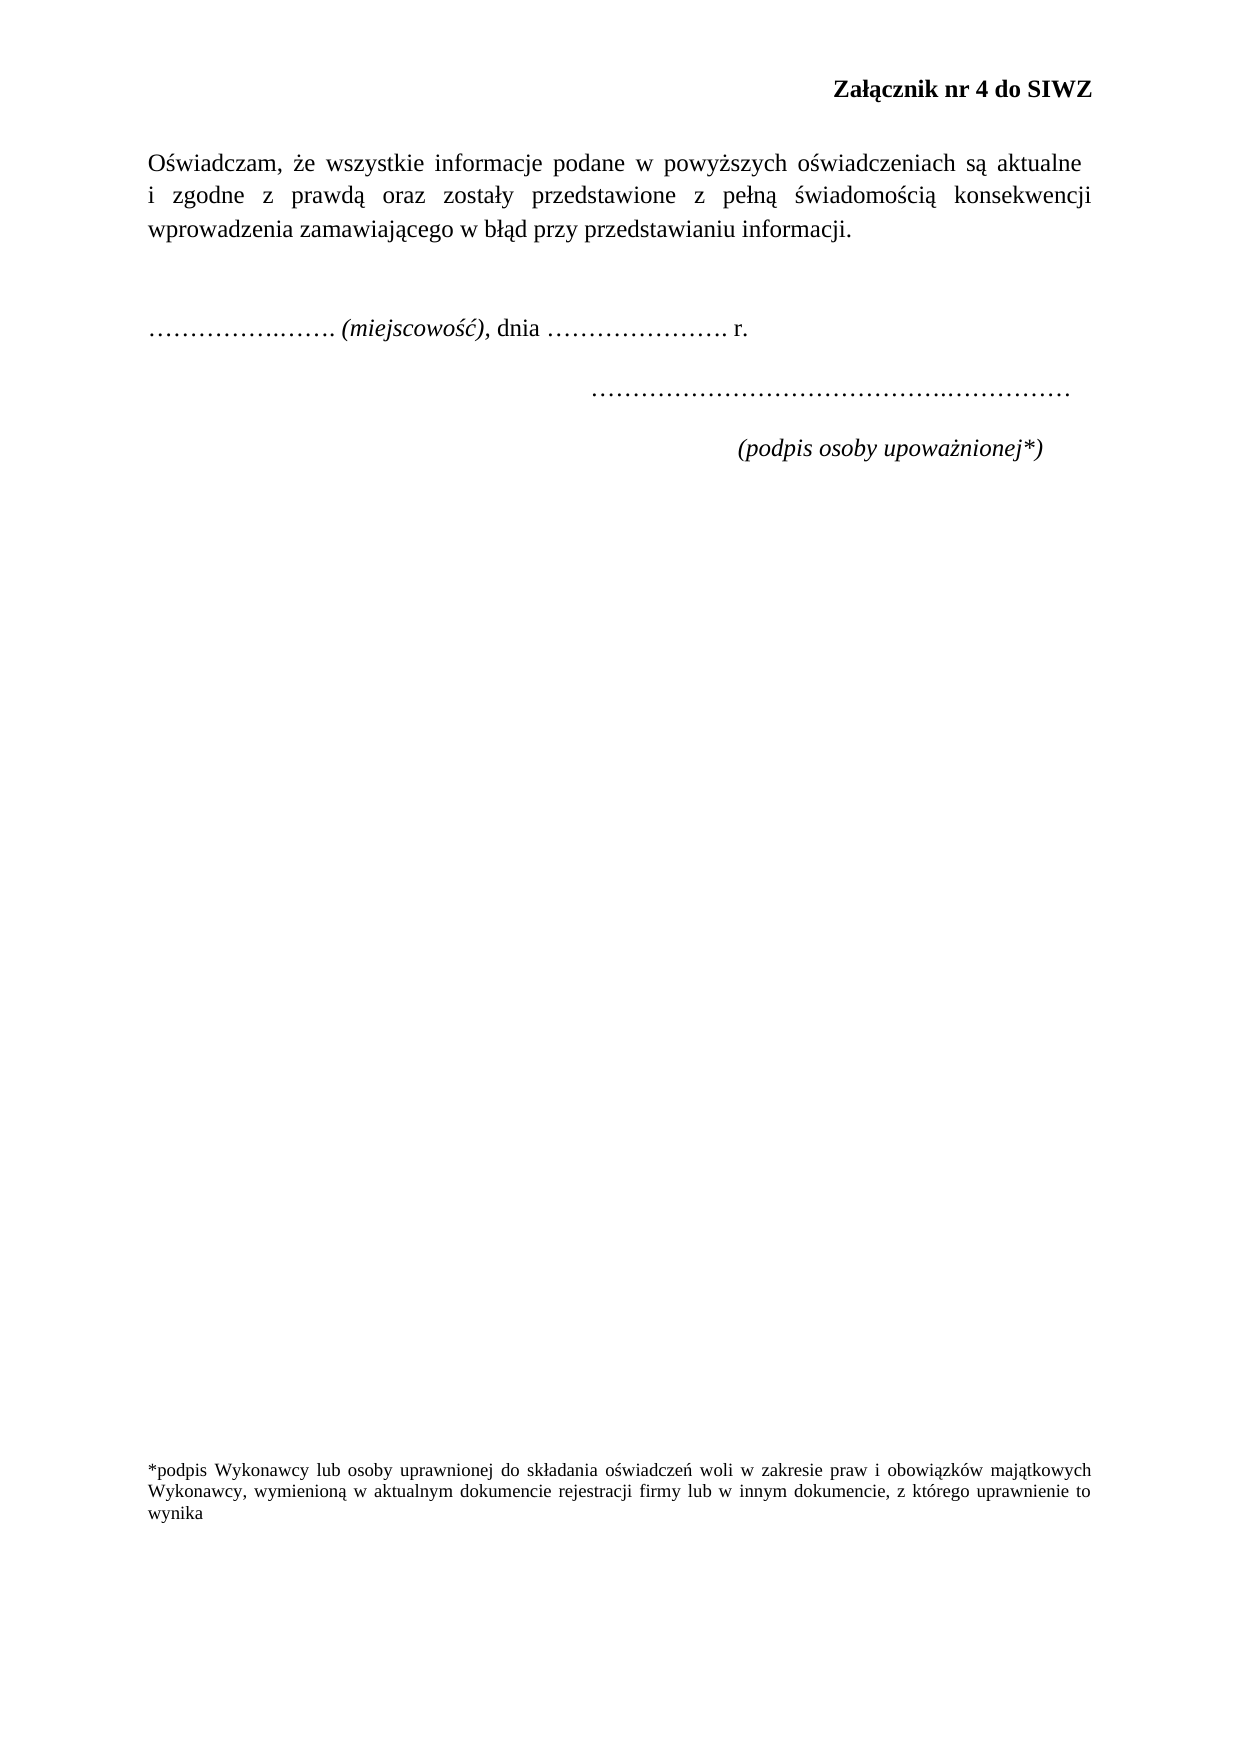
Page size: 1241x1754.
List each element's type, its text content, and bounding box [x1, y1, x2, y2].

text *podpis Wykonawcy lub osoby uprawnionej do składania oświadczeń woli w zakresie praw i obowiązków majątkowych Wykonawcy, wymienioną w aktualnym dokumencie rejestracji firmy lub w innym dokumencie, z którego uprawnienie to wynika [148, 1459, 1093, 1523]
text …………….……. (miejscowość), dnia …………………. r. [148, 313, 1093, 342]
text …………………………………….…………… [148, 373, 1093, 402]
text (podpis osoby upoważnionej*) [738, 433, 1093, 461]
text Oświadczam, że wszystkie informacje podane w powyższych oświadczeniach są aktualne i zgodne z prawdą oraz zostały przedstawione z pełną świadomością konsekwencji wprowadzenia zamawiającego w błąd przy przedstawianiu informacji. [148, 148, 1093, 242]
